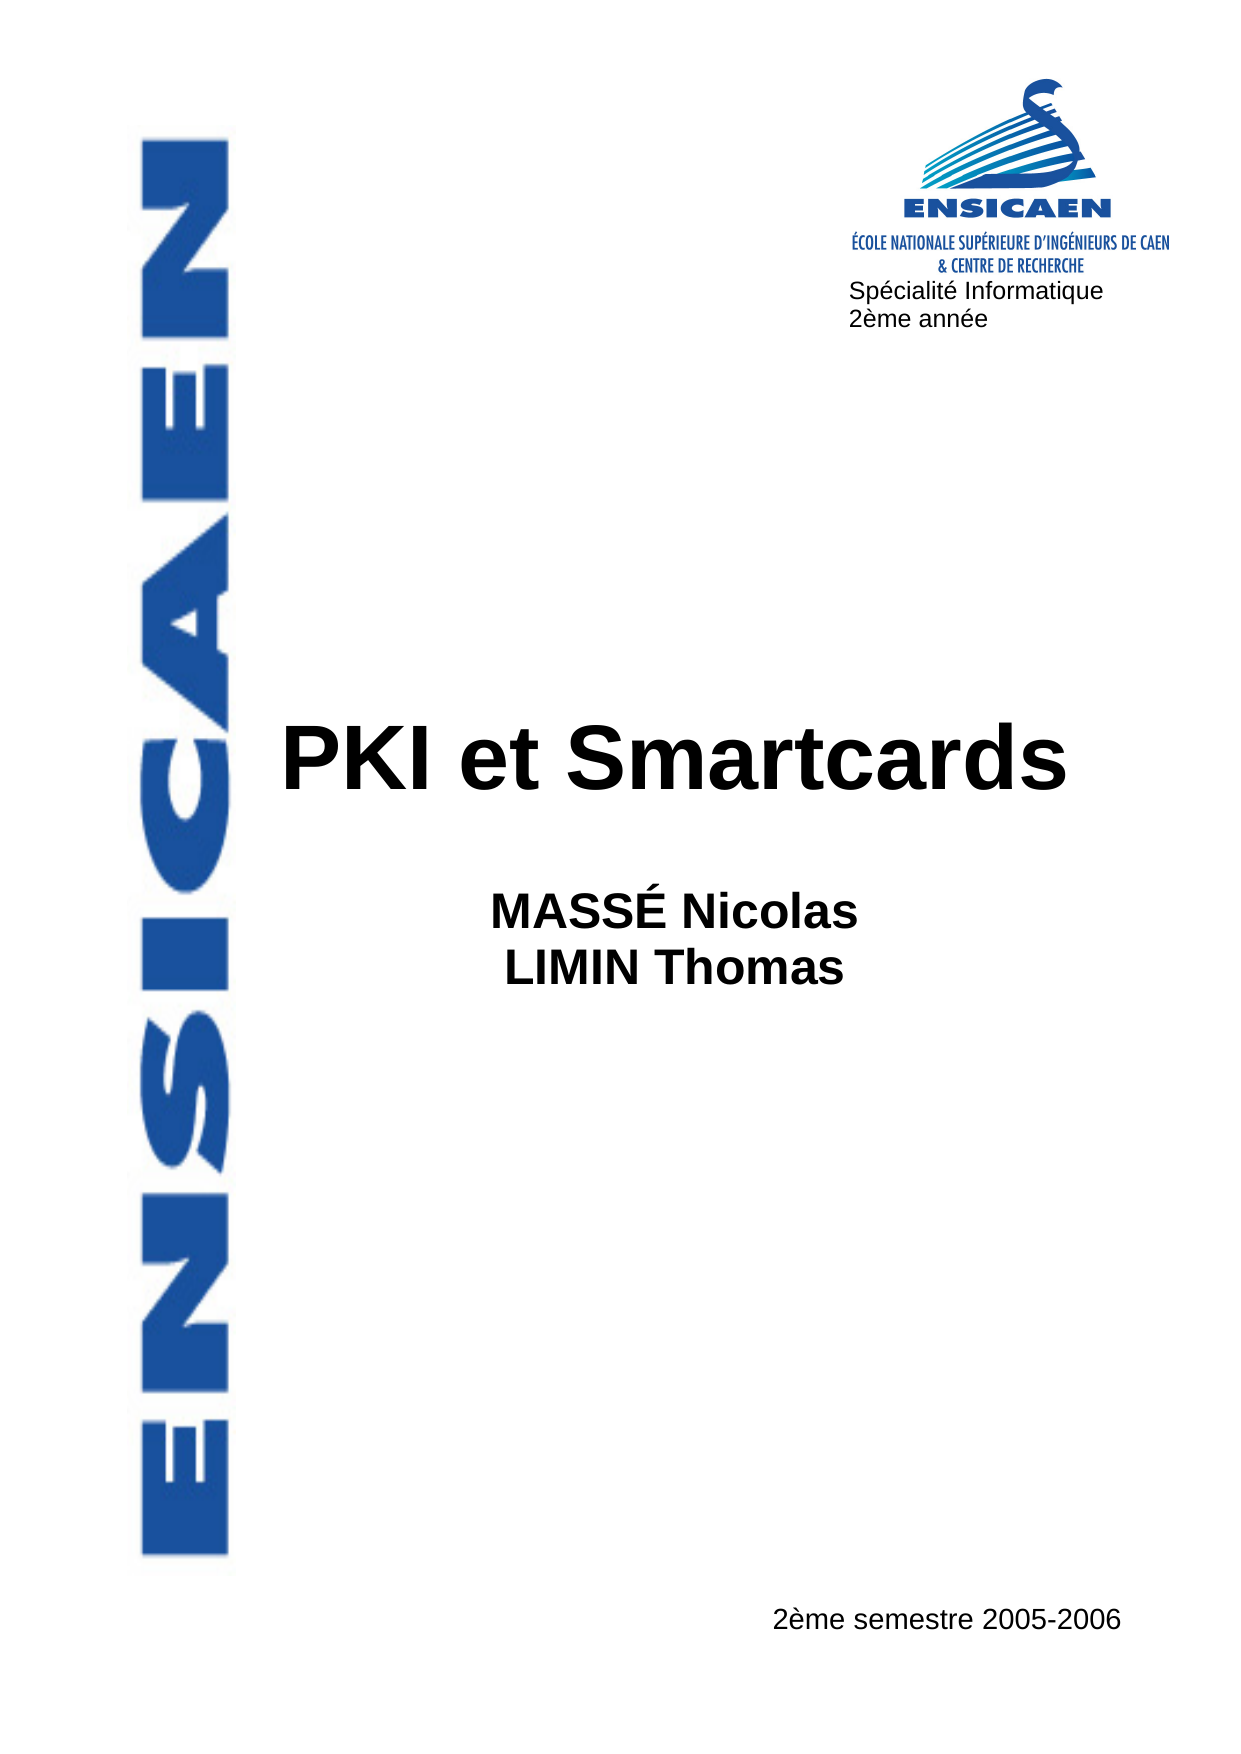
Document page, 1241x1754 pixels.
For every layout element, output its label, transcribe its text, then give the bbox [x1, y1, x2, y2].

text Spécialité Informatique [849, 277, 1173, 304]
picture [848, 74, 1173, 277]
text 2ème année [849, 304, 1173, 332]
text MASSÉ Nicolas [237, 884, 1122, 939]
text LIMIN Thomas [237, 939, 1122, 995]
picture [127, 125, 236, 1576]
text PKI et Smartcards [237, 706, 1122, 809]
